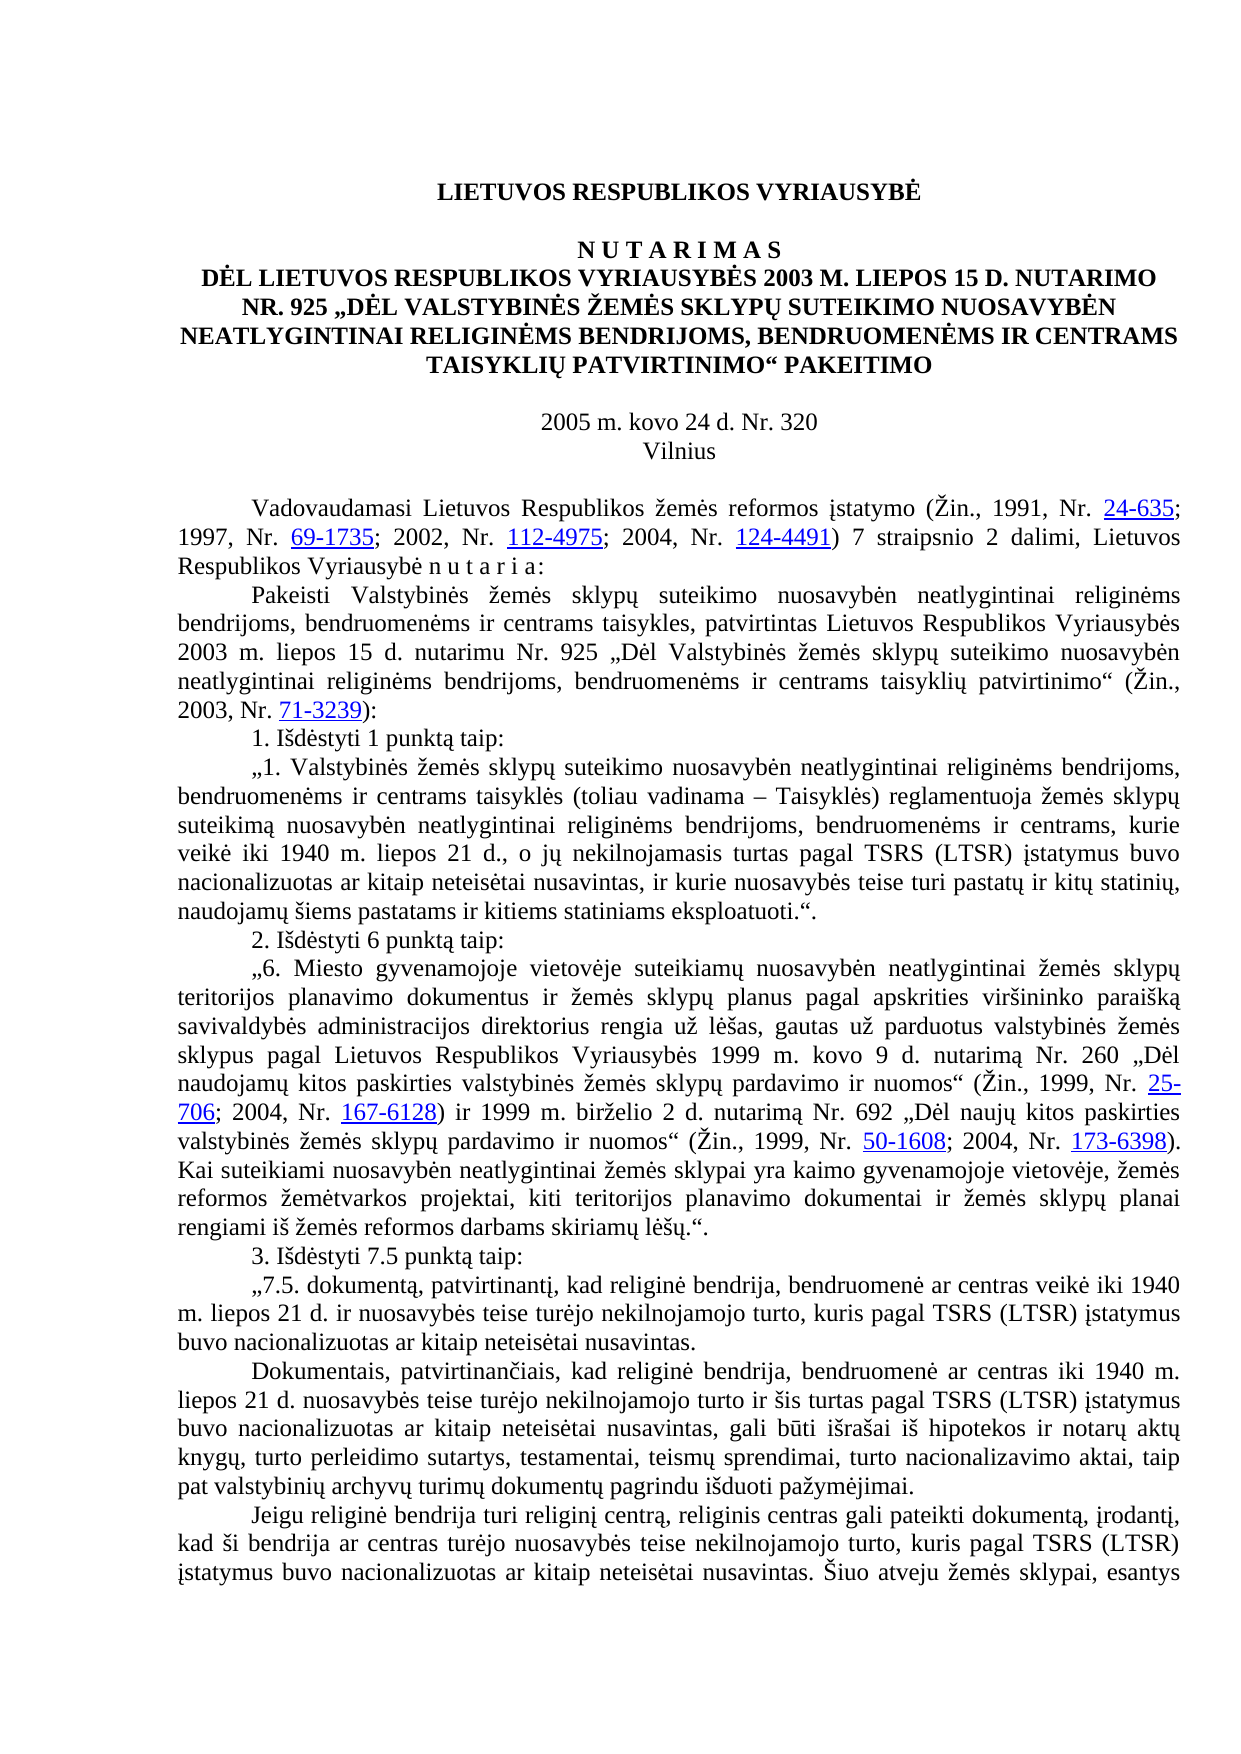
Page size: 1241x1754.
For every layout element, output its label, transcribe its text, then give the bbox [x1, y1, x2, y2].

text LIETUVOS RESPUBLIKOS VYRIAUSYBĖ [177, 177, 1181, 206]
text „7.5. dokumentą, patvirtinantį, kad religinė bendrija, bendruomenė ar centras veikė iki 1940 m. liepos 21 d. ir nuosavybės teise turėjo nekilnojamojo turto, kuris pagal TSRS (LTSR) įstatymus buvo nacionalizuotas ar kitaip neteisėtai nusavintas. [177, 1270, 1181, 1356]
text 1. Išdėstyti 1 punktą taip: [177, 723, 1181, 752]
text Pakeisti Valstybinės žemės sklypų suteikimo nuosavybėn neatlygintinai religinėms bendrijoms, bendruomenėms ir centrams taisykles, patvirtintas Lietuvos Respublikos Vyriausybės 2003 m. liepos 15 d. nutarimu Nr. 925 „Dėl Valstybinės žemės sklypų suteikimo nuosavybėn neatlygintinai religinėms bendrijoms, bendruomenėms ir centrams taisyklių patvirtinimo“ (Žin., 2003, Nr. 71-3239): [177, 580, 1181, 723]
text Vadovaudamasi Lietuvos Respublikos žemės reformos įstatymo (Žin., 1991, Nr. 24-635; 1997, Nr. 69-1735; 2002, Nr. 112-4975; 2004, Nr. 124-4491) 7 straipsnio 2 dalimi, Lietuvos Respublikos Vyriausybė nutaria: [177, 493, 1181, 580]
text Dokumentais, patvirtinančiais, kad religinė bendrija, bendruomenė ar centras iki 1940 m. liepos 21 d. nuosavybės teise turėjo nekilnojamojo turto ir šis turtas pagal TSRS (LTSR) įstatymus buvo nacionalizuotas ar kitaip neteisėtai nusavintas, gali būti išrašai iš hipotekos ir notarų aktų knygų, turto perleidimo sutartys, testamentai, teismų sprendimai, turto nacionalizavimo aktai, taip pat valstybinių archyvų turimų dokumentų pagrindu išduoti pažymėjimai. [177, 1356, 1181, 1500]
text N U T A R I M A S [177, 235, 1181, 263]
text DĖL LIETUVOS RESPUBLIKOS VYRIAUSYBĖS 2003 M. LIEPOS 15 D. NUTARIMO NR. 925 „DĖL VALSTYBINĖS ŽEMĖS SKLYPŲ SUTEIKIMO NUOSAVYBĖN NEATLYGINTINAI RELIGINĖMS BENDRIJOMS, BENDRUOMENĖMS IR CENTRAMS TAISYKLIŲ PATVIRTINIMO“ PAKEITIMO [177, 263, 1181, 378]
text „6. Miesto gyvenamojoje vietovėje suteikiamų nuosavybėn neatlygintinai žemės sklypų teritorijos planavimo dokumentus ir žemės sklypų planus pagal apskrities viršininko paraišką savivaldybės administracijos direktorius rengia už lėšas, gautas už parduotus valstybinės žemės sklypus pagal Lietuvos Respublikos Vyriausybės 1999 m. kovo 9 d. nutarimą Nr. 260 „Dėl naudojamų kitos paskirties valstybinės žemės sklypų pardavimo ir nuomos“ (Žin., 1999, Nr. 25-706; 2004, Nr. 167-6128) ir 1999 m. birželio 2 d. nutarimą Nr. 692 „Dėl naujų kitos paskirties valstybinės žemės sklypų pardavimo ir nuomos“ (Žin., 1999, Nr. 50-1608; 2004, Nr. 173-6398). Kai suteikiami nuosavybėn neatlygintinai žemės sklypai yra kaimo gyvenamojoje vietovėje, žemės reformos žemėtvarkos projektai, kiti teritorijos planavimo dokumentai ir žemės sklypų planai rengiami iš žemės reformos darbams skiriamų lėšų.“. [177, 953, 1181, 1241]
text 2. Išdėstyti 6 punktą taip: [177, 925, 1181, 953]
text „1. Valstybinės žemės sklypų suteikimo nuosavybėn neatlygintinai religinėms bendrijoms, bendruomenėms ir centrams taisyklės (toliau vadinama – Taisyklės) reglamentuoja žemės sklypų suteikimą nuosavybėn neatlygintinai religinėms bendrijoms, bendruomenėms ir centrams, kurie veikė iki 1940 m. liepos 21 d., o jų nekilnojamasis turtas pagal TSRS (LTSR) įstatymus buvo nacionalizuotas ar kitaip neteisėtai nusavintas, ir kurie nuosavybės teise turi pastatų ir kitų statinių, naudojamų šiems pastatams ir kitiems statiniams eksploatuoti.“. [177, 752, 1181, 925]
text Vilnius [177, 436, 1181, 465]
text 2005 m. kovo 24 d. Nr. 320 [177, 407, 1181, 436]
text 3. Išdėstyti 7.5 punktą taip: [177, 1241, 1181, 1270]
text Jeigu religinė bendrija turi religinį centrą, religinis centras gali pateikti dokumentą, įrodantį, kad ši bendrija ar centras turėjo nuosavybės teise nekilnojamojo turto, kuris pagal TSRS (LTSR) įstatymus buvo nacionalizuotas ar kitaip neteisėtai nusavintas. Šiuo atveju žemės sklypai, esantys [177, 1500, 1181, 1586]
